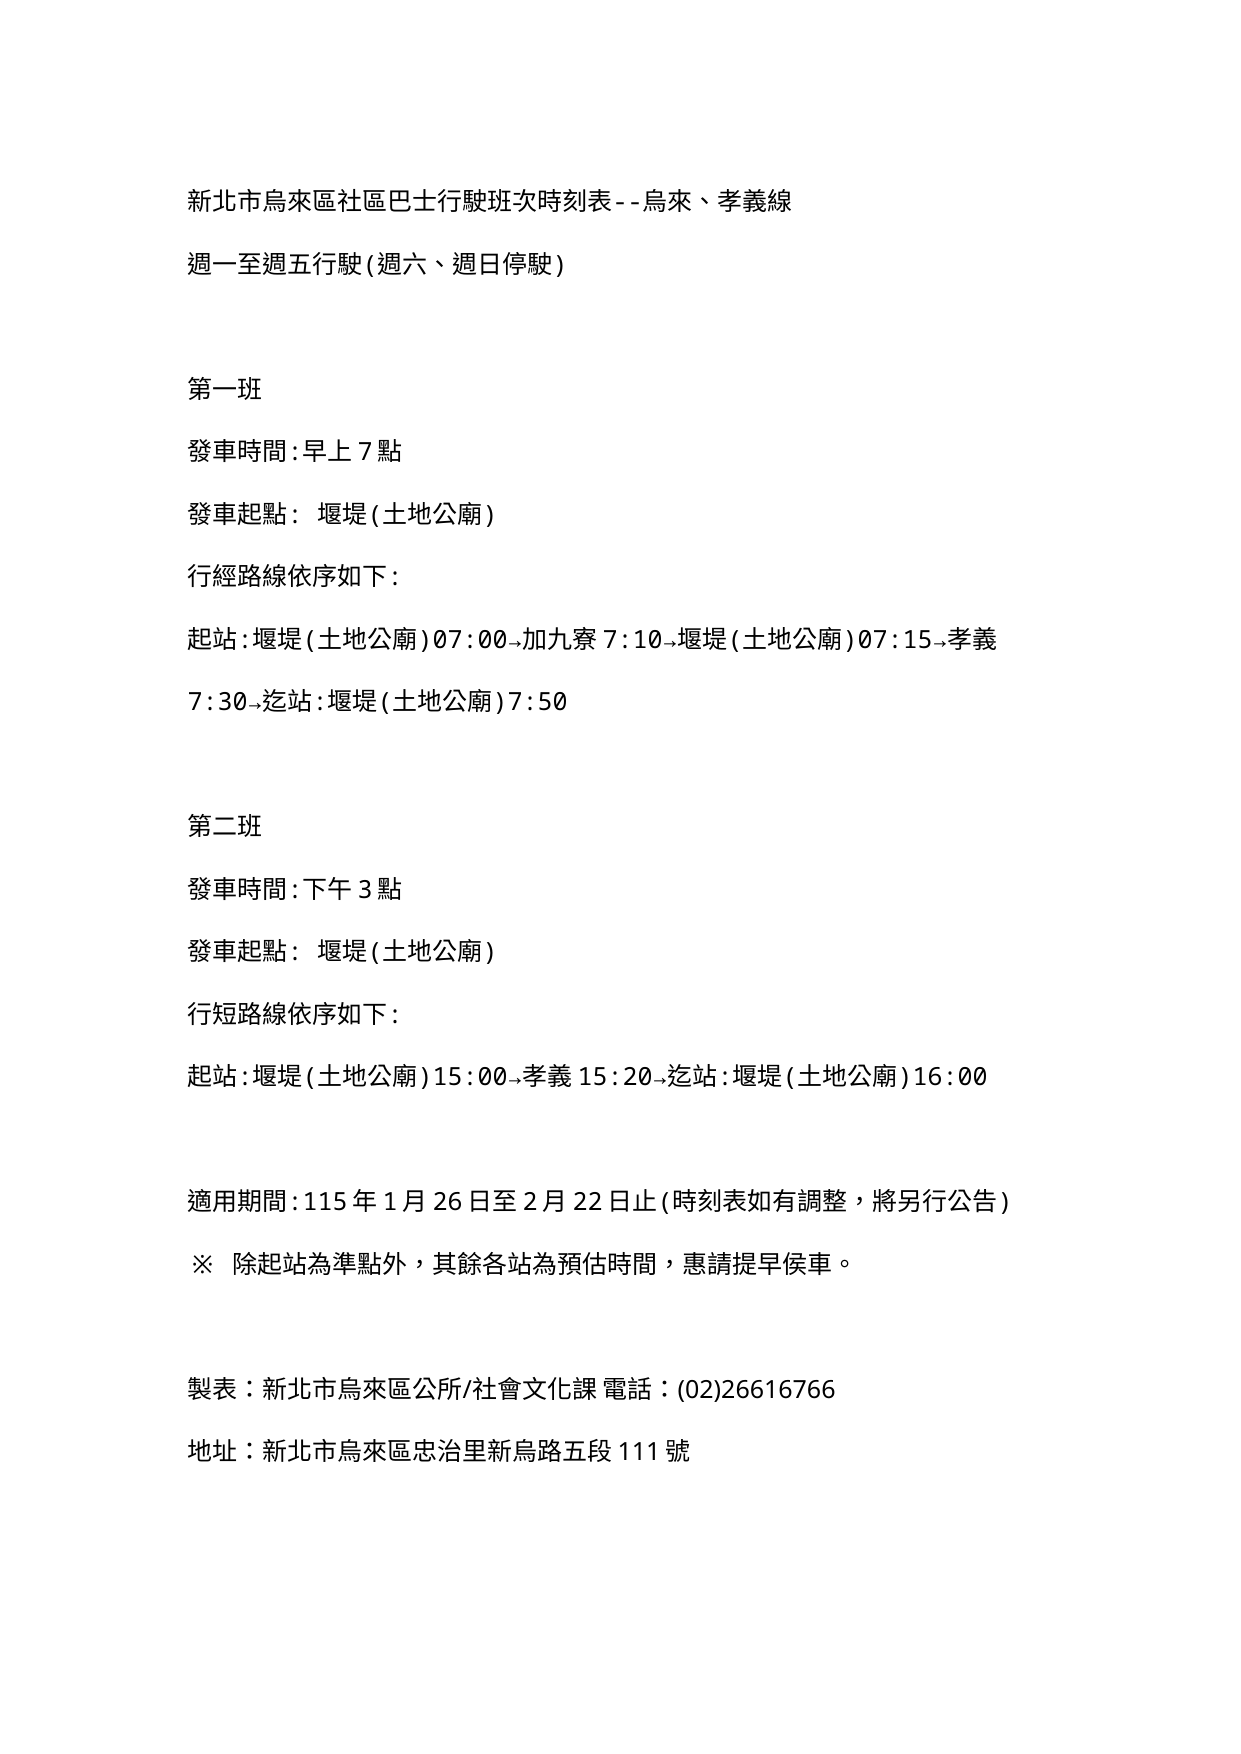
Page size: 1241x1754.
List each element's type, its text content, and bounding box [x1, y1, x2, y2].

text 新北市烏來區社區巴士行駛班次時刻表--烏來、孝義線 [187, 158, 1053, 221]
text 製表：新北市烏來區公所/社會文化課 電話：(02)26616766 [187, 1346, 1053, 1408]
text 地址：新北市烏來區忠治里新烏路五段111號 [187, 1408, 1053, 1471]
text 起站:堰堤(土地公廟)15:00→孝義15:20→迄站:堰堤(土地公廟)16:00 [187, 1033, 1053, 1096]
text 第一班 [187, 346, 1053, 408]
text 適用期間:115年1月26日至2月22日止(時刻表如有調整，將另行公告) [187, 1158, 1053, 1221]
text 發車起點: 堰堤(土地公廟) [187, 471, 1053, 533]
text 週一至週五行駛(週六、週日停駛) [187, 221, 1053, 283]
text 第二班 [187, 783, 1053, 846]
text 行短路線依序如下: [187, 971, 1053, 1033]
text 發車時間:早上7點 [187, 408, 1053, 471]
text ※ 除起站為準點外，其餘各站為預估時間，惠請提早侯車。 [187, 1221, 1053, 1283]
text 起站:堰堤(土地公廟)07:00→加九寮7:10→堰堤(土地公廟)07:15→孝義7:30→迄站:堰堤(土地公廟)7:50 [187, 596, 1053, 721]
text 發車起點: 堰堤(土地公廟) [187, 908, 1053, 971]
text 發車時間:下午3點 [187, 846, 1053, 908]
text 行經路線依序如下: [187, 533, 1053, 596]
